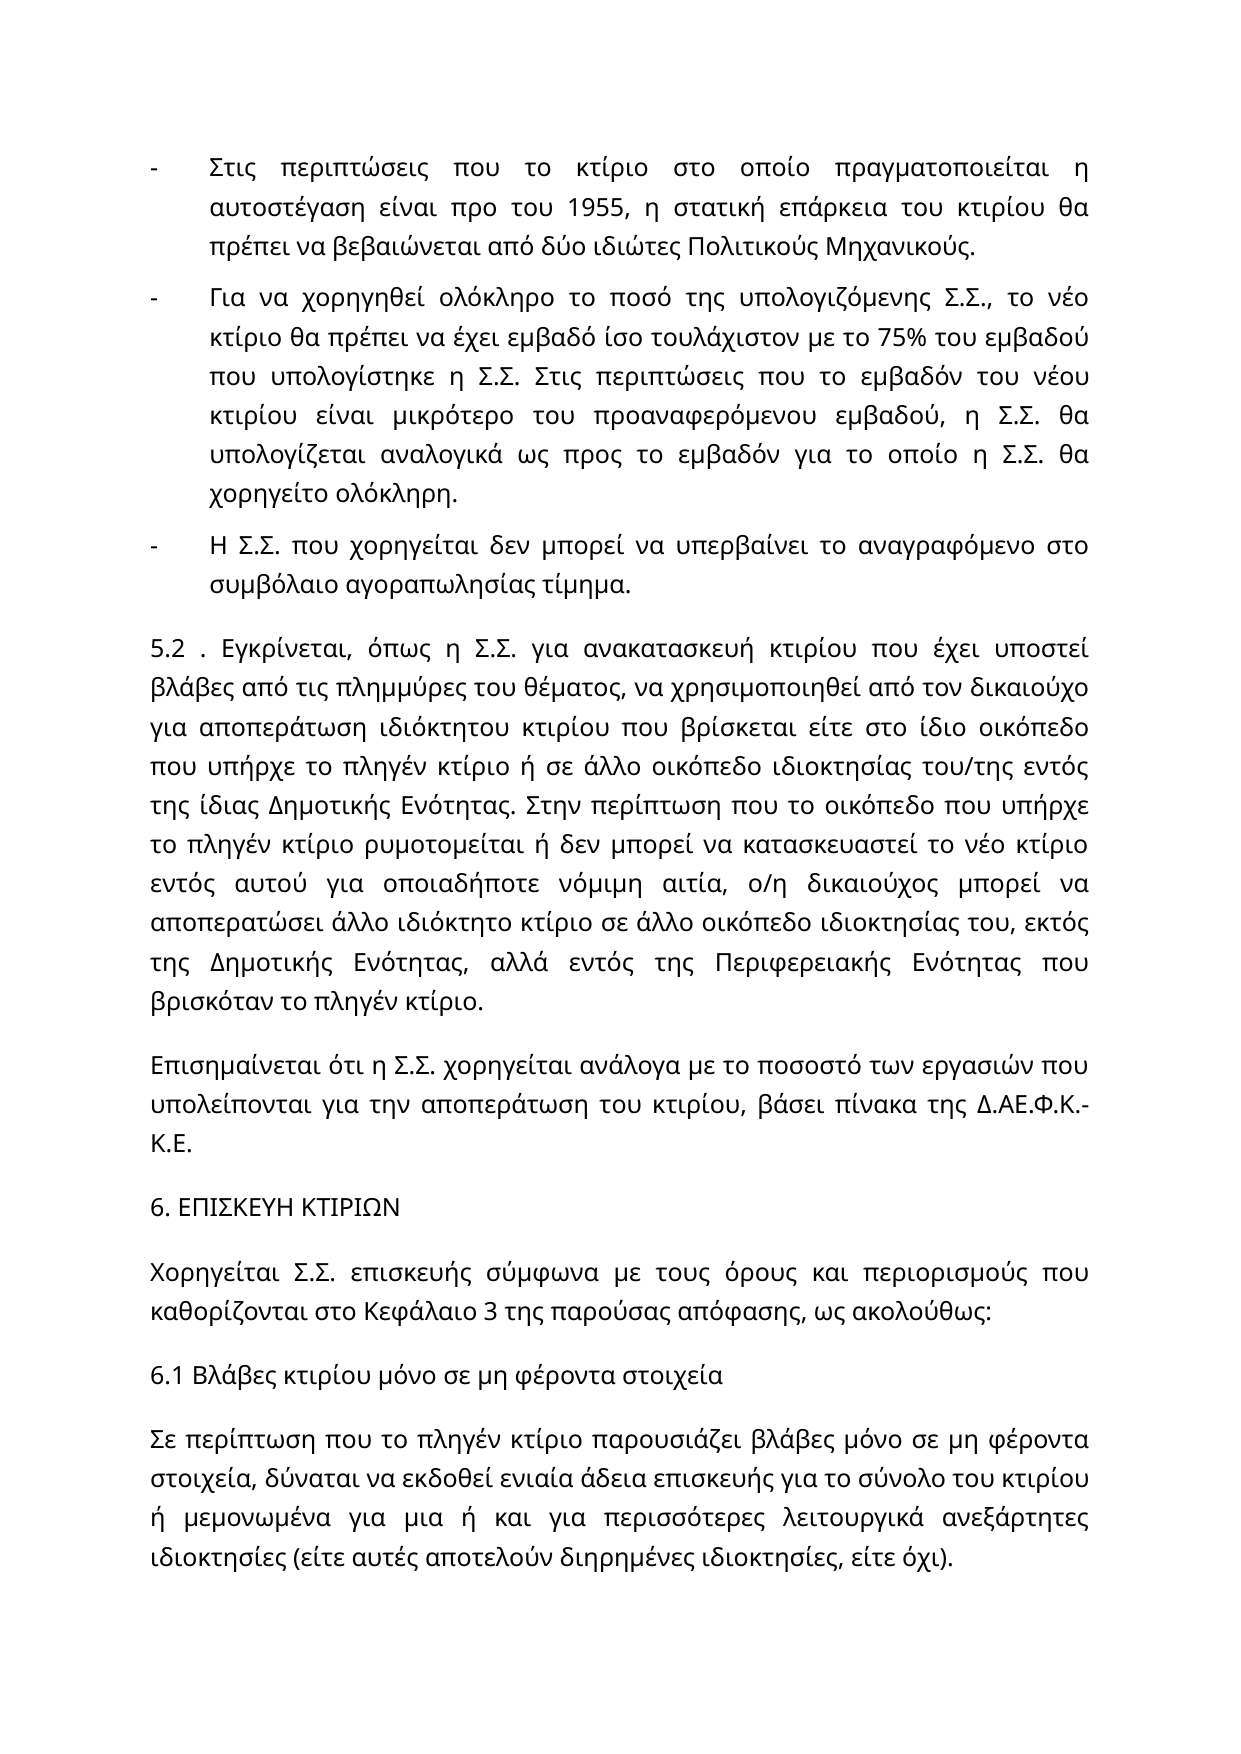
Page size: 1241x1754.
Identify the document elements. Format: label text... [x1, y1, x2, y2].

text Επισημαίνεται ότι η Σ.Σ. χορηγείται ανάλογα με το ποσοστό των εργασιών που υπολείπονται για την αποπεράτωση του κτιρίου, βάσει πίνακα της Δ.ΑΕ.Φ.Κ.-Κ.Ε. [150, 1047, 1090, 1160]
text 6.1 Βλάβες κτιρίου μόνο σε μη φέροντα στοιχεία [150, 1357, 1090, 1392]
text 6. ΕΠΙΣΚΕΥΗ ΚΤΙΡΙΩΝ [150, 1190, 1090, 1224]
text Χορηγείται Σ.Σ. επισκευής σύμφωνα με τους όρους και περιορισμούς που καθορίζονται στο Κεφάλαιο 3 της παρούσας απόφασης, ως ακολούθως: [150, 1254, 1090, 1327]
text 5.2 . Εγκρίνεται, όπως η Σ.Σ. για ανακατασκευή κτιρίου που έχει υποστεί βλάβες από τις πλημμύρες του θέματος, να χρησιμοποιηθεί από τον δικαιούχο για αποπεράτωση ιδιόκτητου κτιρίου που βρίσκεται είτε στο ίδιο οικόπεδο που υπήρχε το πληγέν κτίριο ή σε άλλο οικόπεδο ιδιοκτησίας του/της εντός της ίδιας Δημοτικής Ενότητας. Στην περίπτωση που το οικόπεδο που υπήρχε το πληγέν κτίριο ρυμοτομείται ή δεν μπορεί να κατασκευαστεί το νέο κτίριο εντός αυτού για οποιαδήποτε νόμιμη αιτία, ο/η δικαιούχος μπορεί να αποπερατώσει άλλο ιδιόκτητο κτίριο σε άλλο οικόπεδο ιδιοκτησίας του, εκτός της Δημοτικής Ενότητας, αλλά εντός της Περιφερειακής Ενότητας που βρισκόταν το πληγέν κτίριο. [150, 631, 1090, 1017]
list - Για να χορηγηθεί ολόκληρο το ποσό της υπολογιζόμενης Σ.Σ., το νέο κτίριο θα πρέπει να έχει εμβαδό ίσο τουλάχιστον με το 75% του εμβαδού που υπολογίστηκε η Σ.Σ. Στις περιπτώσεις που το εμβαδόν του νέου κτιρίου είναι μικρότερο του προαναφερόμενου εμβαδού, η Σ.Σ. θα υπολογίζεται αναλογικά ως προς το εμβαδόν για το οποίο η Σ.Σ. θα χορηγείτο ολόκληρη. [150, 280, 1090, 510]
list - Η Σ.Σ. που χορηγείται δεν μπορεί να υπερβαίνει το αναγραφόμενο στο συμβόλαιο αγοραπωλησίας τίμημα. [150, 527, 1090, 601]
text Σε περίπτωση που το πληγέν κτίριο παρουσιάζει βλάβες μόνο σε μη φέροντα στοιχεία, δύναται να εκδοθεί ενιαία άδεια επισκευής για το σύνολο του κτιρίου ή μεμονωμένα για μια ή και για περισσότερες λειτουργικά ανεξάρτητες ιδιοκτησίες (είτε αυτές αποτελούν διηρημένες ιδιοκτησίες, είτε όχι). [150, 1422, 1090, 1573]
list - Στις περιπτώσεις που το κτίριο στο οποίο πραγματοποιείται η αυτοστέγαση είναι προ του 1955, η στατική επάρκεια του κτιρίου θα πρέπει να βεβαιώνεται από δύο ιδιώτες Πολιτικούς Μηχανικούς. [150, 150, 1090, 262]
